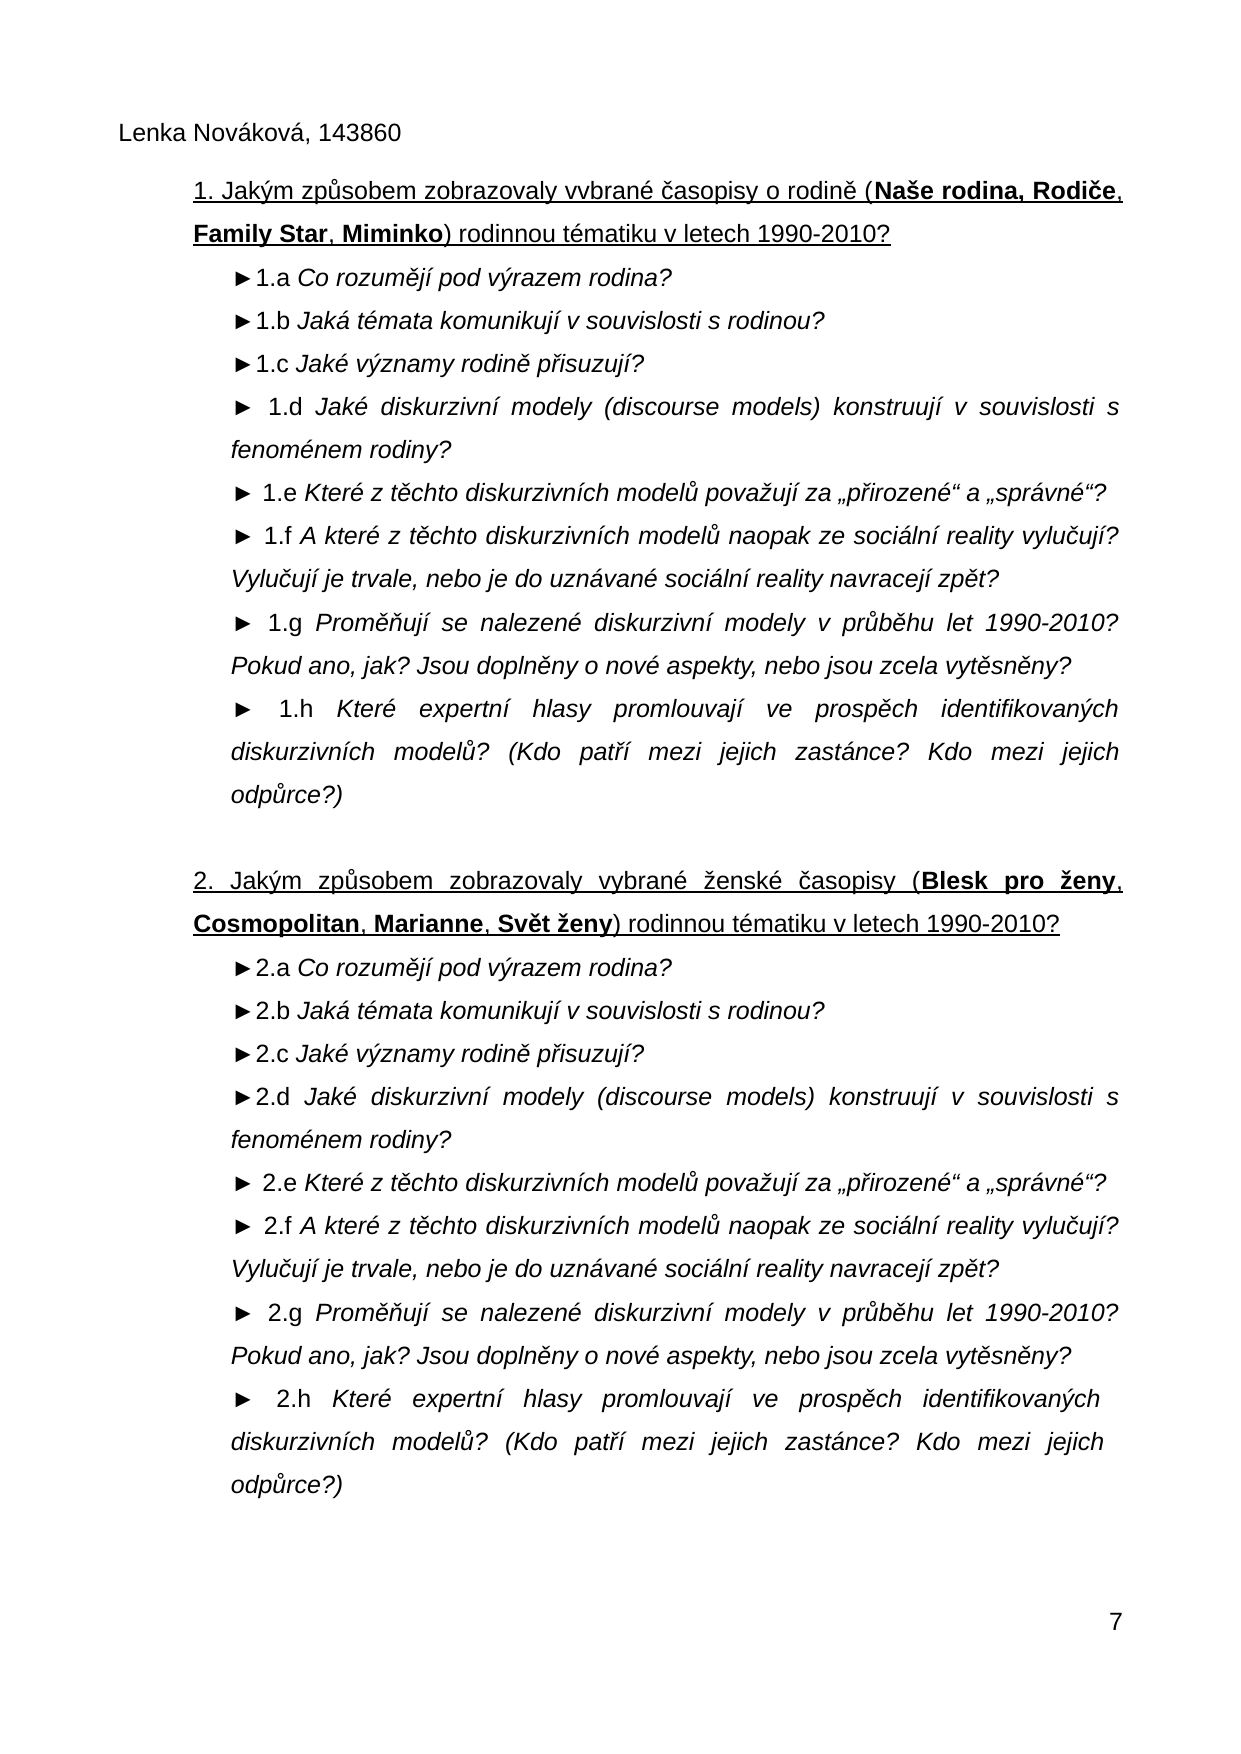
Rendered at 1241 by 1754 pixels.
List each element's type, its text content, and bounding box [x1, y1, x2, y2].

list ► 1.e Které z těchto diskurzivních modelů považují za „přirozené“ a „správné“? [193, 478, 1123, 507]
list ► 1.f A které z těchto diskurzivních modelů naopak ze sociální reality vylučují? Vylučují je trvale, nebo je do uznávané sociální reality navracejí zpět? [193, 521, 1123, 593]
list ►1.b Jaká témata komunikují v souvislosti s rodinou? [193, 306, 1123, 334]
list ►2.b Jaká témata komunikují v souvislosti s rodinou? [193, 996, 1123, 1024]
list ► 2.h Které expertní hlasy promlouvají ve prospěch identifikovaných diskurzivních modelů? (Kdo patří mezi jejich zastánce? Kdo mezi jejich odpůrce?) [118, 1384, 1123, 1499]
list ►2.a Co rozumějí pod výrazem rodina? [118, 953, 1123, 981]
list ► 1.h Které expertní hlasy promlouvají ve prospěch identifikovaných diskurzivních modelů? (Kdo patří mezi jejich zastánce? Kdo mezi jejich odpůrce?) [193, 694, 1123, 809]
list ►2.d Jaké diskurzivní modely (discourse models) konstruují v souvislosti s fenoménem rodiny? [193, 1082, 1123, 1154]
list ►1.a Co rozumějí pod výrazem rodina? [193, 263, 1123, 291]
list 2. Jakým způsobem zobrazovaly vybrané ženské časopisy (Blesk pro ženy, Cosmopolitan, Marianne, Svět ženy) rodinnou tématiku v letech 1990-2010? [156, 866, 1123, 938]
list ► 1.g Proměňují se nalezené diskurzivní modely v průběhu let 1990-2010? Pokud ano, jak? Jsou doplněny o nové aspekty, nebo jsou zcela vytěsněny? [193, 608, 1123, 679]
list 1. Jakým způsobem zobrazovaly vvbrané časopisy o rodině (Naše rodina, Rodiče, Family Star, Miminko) rodinnou tématiku v letech 1990-2010? [156, 176, 1123, 248]
list ► 2.g Proměňují se nalezené diskurzivní modely v průběhu let 1990-2010? Pokud ano, jak? Jsou doplněny o nové aspekty, nebo jsou zcela vytěsněny? [193, 1298, 1123, 1369]
list ► 2.f A které z těchto diskurzivních modelů naopak ze sociální reality vylučují? Vylučují je trvale, nebo je do uznávané sociální reality navracejí zpět? [193, 1211, 1123, 1283]
list ► 2.e Které z těchto diskurzivních modelů považují za „přirozené“ a „správné“? [193, 1168, 1123, 1197]
list ► 1.d Jaké diskurzivní modely (discourse models) konstruují v souvislosti s fenoménem rodiny? [193, 392, 1123, 464]
list ►1.c Jaké významy rodině přisuzují? [193, 349, 1123, 378]
list ►2.c Jaké významy rodině přisuzují? [193, 1039, 1123, 1068]
